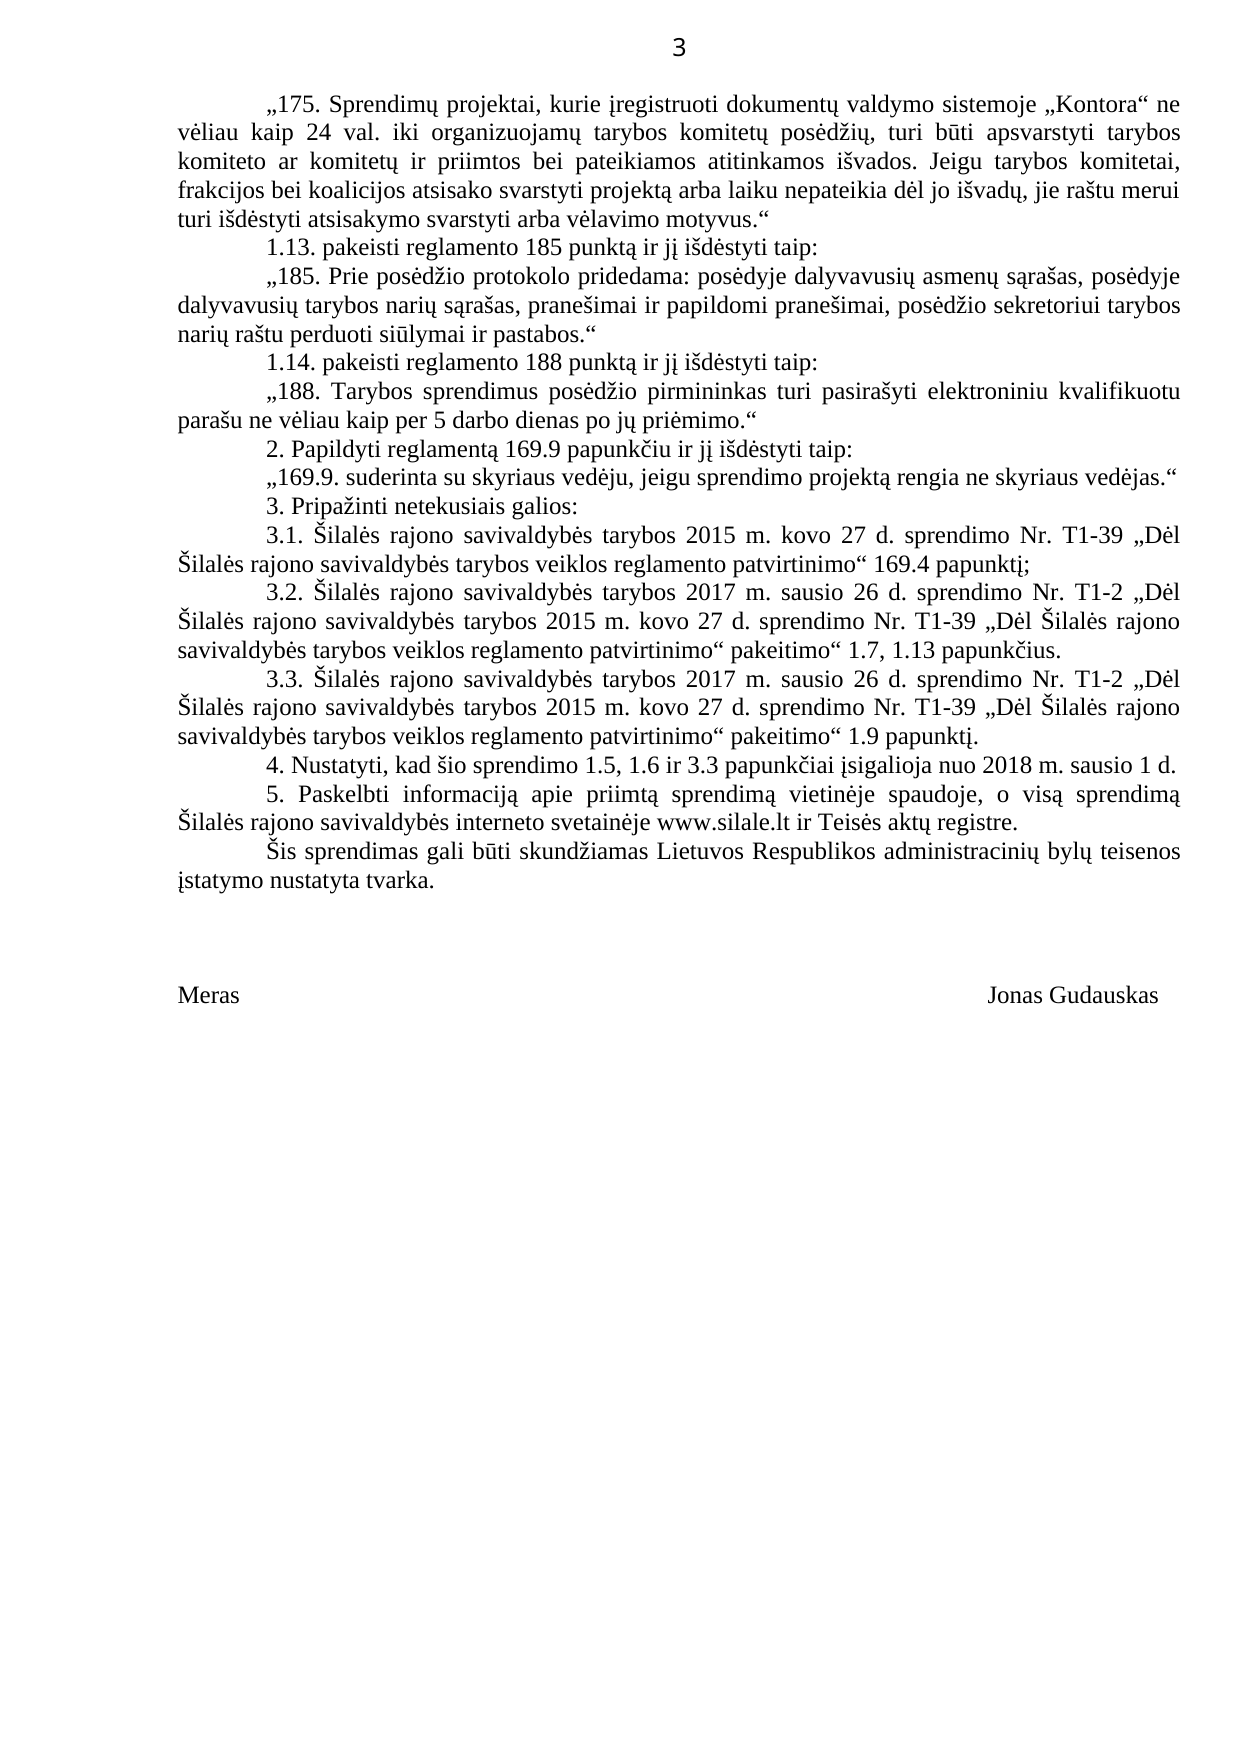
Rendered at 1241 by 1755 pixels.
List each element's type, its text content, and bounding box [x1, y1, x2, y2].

text 3.3. Šilalės rajono savivaldybės tarybos 2017 m. sausio 26 d. sprendimo Nr. T1-2 „Dėl Šilalės rajono savivaldybės tarybos 2015 m. kovo 27 d. sprendimo Nr. T1-39 „Dėl Šilalės rajono savivaldybės tarybos veiklos reglamento patvirtinimo“ pakeitimo“ 1.9 papunktį. [177, 664, 1181, 750]
text 1.13. pakeisti reglamento 185 punktą ir jį išdėstyti taip: [177, 232, 1181, 261]
text Meras Jonas Gudauskas [177, 980, 1181, 1009]
text 2. Papildyti reglamentą 169.9 papunkčiu ir jį išdėstyti taip: [177, 434, 1181, 462]
text „169.9. suderinta su skyriaus vedėju, jeigu sprendimo projektą rengia ne skyriaus vedėjas.“ [177, 462, 1181, 491]
text 4. Nustatyti, kad šio sprendimo 1.5, 1.6 ir 3.3 papunkčiai įsigalioja nuo 2018 m. sausio 1 d. [177, 750, 1181, 779]
text Šis sprendimas gali būti skundžiamas Lietuvos Respublikos administracinių bylų teisenos įstatymo nustatyta tvarka. [177, 836, 1181, 894]
text „188. Tarybos sprendimus posėdžio pirmininkas turi pasirašyti elektroniniu kvalifikuotu parašu ne vėliau kaip per 5 darbo dienas po jų priėmimo.“ [177, 376, 1181, 434]
text 3.2. Šilalės rajono savivaldybės tarybos 2017 m. sausio 26 d. sprendimo Nr. T1-2 „Dėl Šilalės rajono savivaldybės tarybos 2015 m. kovo 27 d. sprendimo Nr. T1-39 „Dėl Šilalės rajono savivaldybės tarybos veiklos reglamento patvirtinimo“ pakeitimo“ 1.7, 1.13 papunkčius. [177, 577, 1181, 664]
text 1.14. pakeisti reglamento 188 punktą ir jį išdėstyti taip: [177, 347, 1181, 376]
text 5. Paskelbti informaciją apie priimtą sprendimą vietinėje spaudoje, o visą sprendimą Šilalės rajono savivaldybės interneto svetainėje www.silale.lt ir Teisės aktų registre. [177, 779, 1181, 836]
text 3. Pripažinti netekusiais galios: [177, 491, 1181, 520]
text „175. Sprendimų projektai, kurie įregistruoti dokumentų valdymo sistemoje „Kontora“ ne vėliau kaip 24 val. iki organizuojamų tarybos komitetų posėdžių, turi būti apsvarstyti tarybos komiteto ar komitetų ir priimtos bei pateikiamos atitinkamos išvados. Jeigu tarybos komitetai, frakcijos bei koalicijos atsisako svarstyti projektą arba laiku nepateikia dėl jo išvadų, jie raštu merui turi išdėstyti atsisakymo svarstyti arba vėlavimo motyvus.“ [177, 89, 1181, 232]
text 3.1. Šilalės rajono savivaldybės tarybos 2015 m. kovo 27 d. sprendimo Nr. T1-39 „Dėl Šilalės rajono savivaldybės tarybos veiklos reglamento patvirtinimo“ 169.4 papunktį; [177, 520, 1181, 577]
text „185. Prie posėdžio protokolo pridedama: posėdyje dalyvavusių asmenų sąrašas, posėdyje dalyvavusių tarybos narių sąrašas, pranešimai ir papildomi pranešimai, posėdžio sekretoriui tarybos narių raštu perduoti siūlymai ir pastabos.“ [177, 261, 1181, 347]
